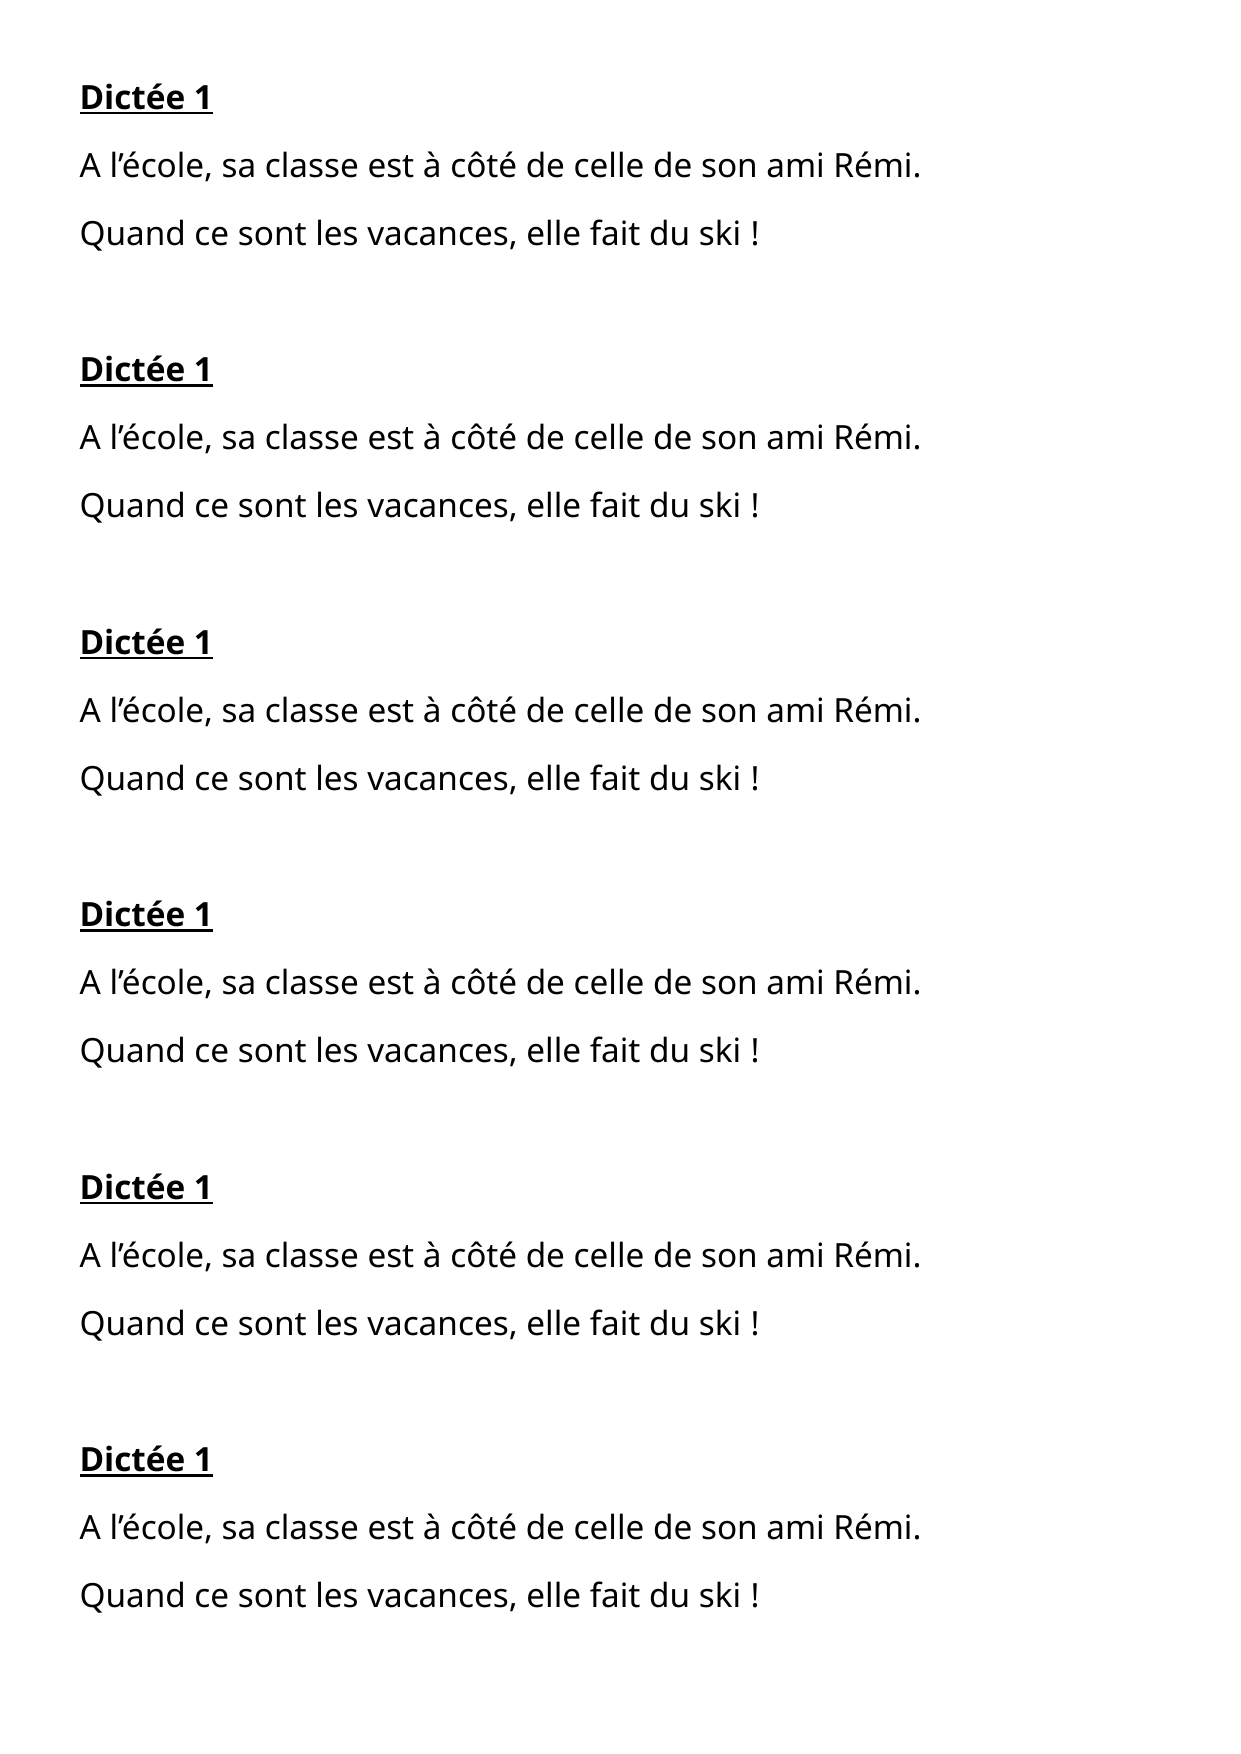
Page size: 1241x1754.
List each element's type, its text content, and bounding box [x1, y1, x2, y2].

text A l’école, sa classe est à côté de celle de son ami Rémi. [79, 687, 1181, 732]
text A l’école, sa classe est à côté de celle de son ami Rémi. [79, 1232, 1181, 1277]
text A l’école, sa classe est à côté de celle de son ami Rémi. [79, 142, 1181, 187]
text A l’école, sa classe est à côté de celle de son ami Rémi. [79, 414, 1181, 459]
text Dictée 1 [79, 1163, 1181, 1209]
text A l’école, sa classe est à côté de celle de son ami Rémi. [79, 959, 1181, 1004]
text Dictée 1 [79, 1436, 1181, 1481]
text Dictée 1 [79, 618, 1181, 664]
text Quand ce sont les vacances, elle fait du ski ! [79, 1572, 1181, 1618]
text Dictée 1 [79, 73, 1181, 119]
text Dictée 1 [79, 891, 1181, 936]
text Quand ce sont les vacances, elle fait du ski ! [79, 1300, 1181, 1345]
text Quand ce sont les vacances, elle fait du ski ! [79, 482, 1181, 528]
text Quand ce sont les vacances, elle fait du ski ! [79, 210, 1181, 255]
text Quand ce sont les vacances, elle fait du ski ! [79, 1027, 1181, 1073]
text A l’école, sa classe est à côté de celle de son ami Rémi. [79, 1504, 1181, 1549]
text Dictée 1 [79, 346, 1181, 391]
text Quand ce sont les vacances, elle fait du ski ! [79, 755, 1181, 800]
